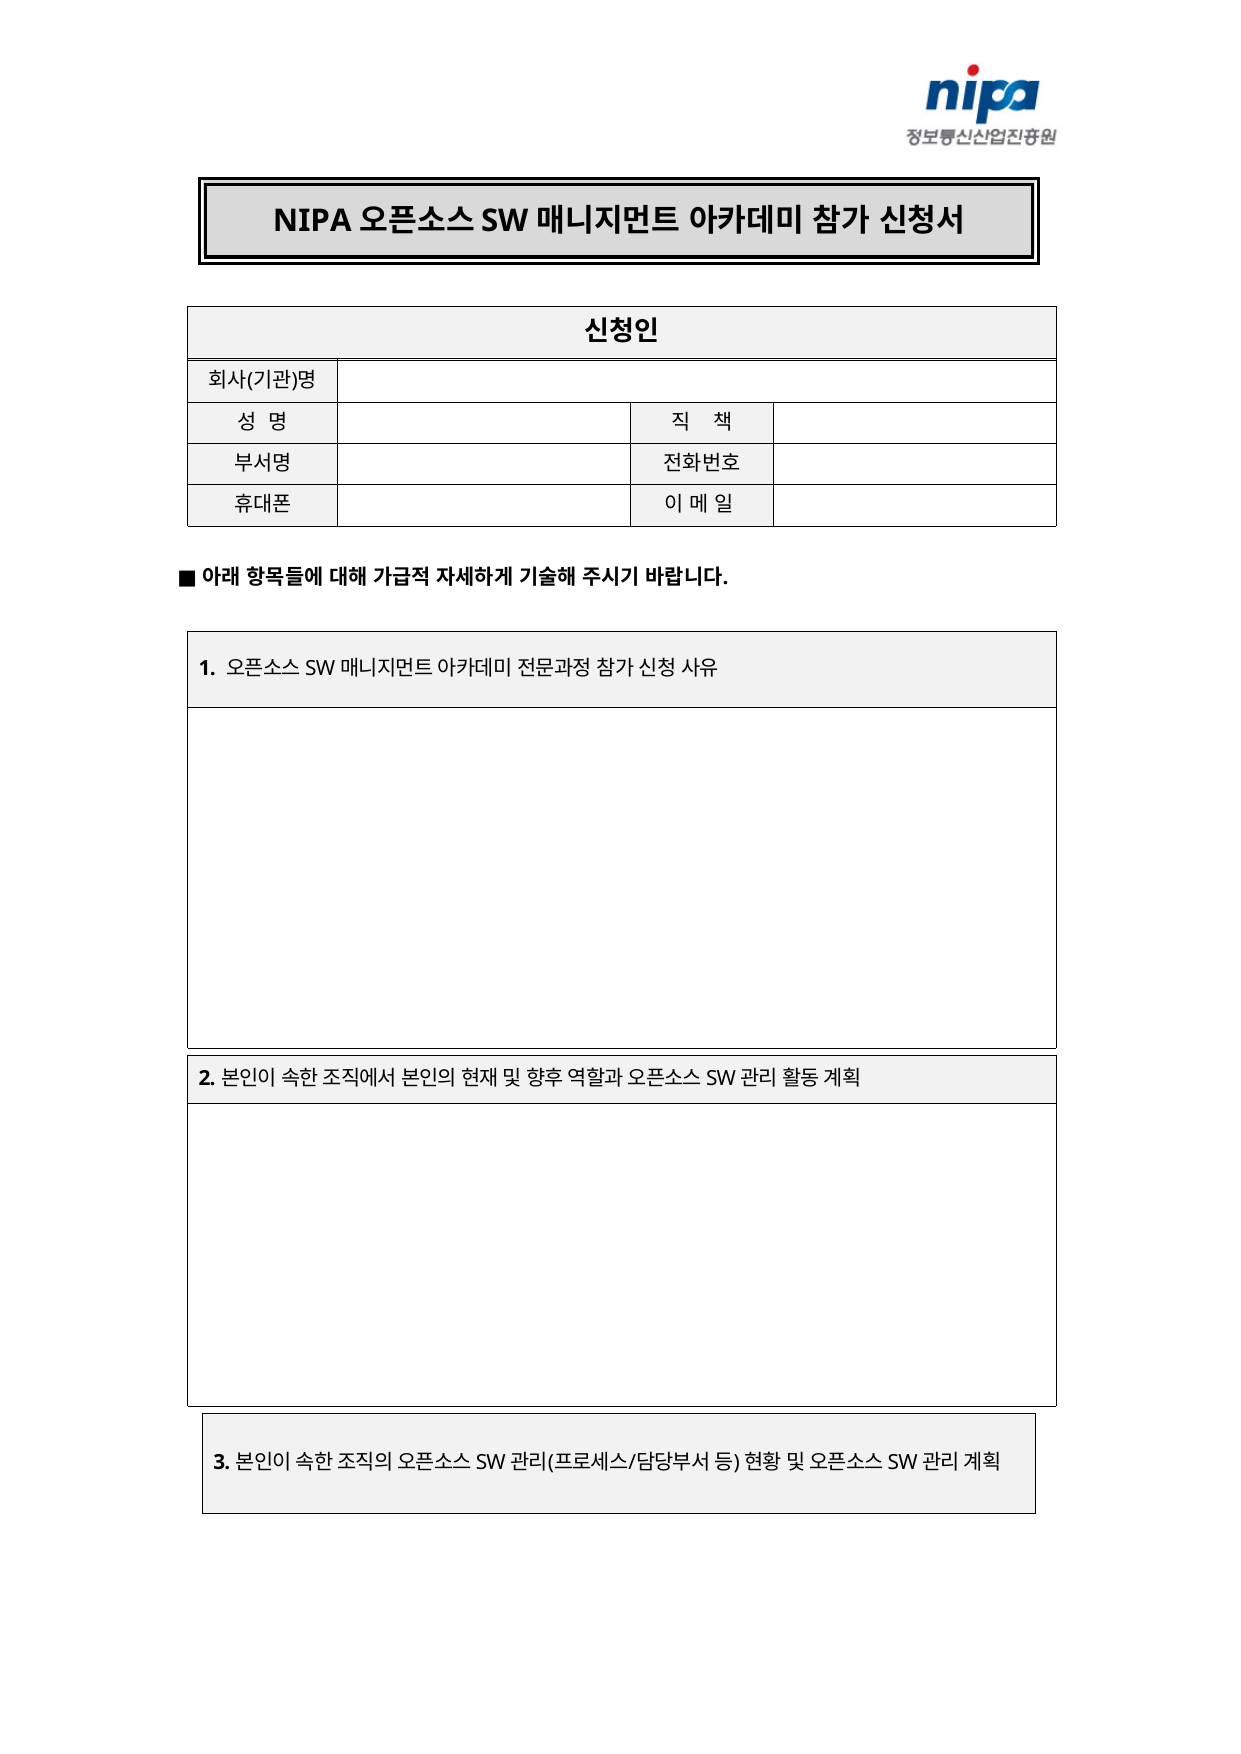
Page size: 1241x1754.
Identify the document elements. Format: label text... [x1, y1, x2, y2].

table_cell 직 책 [631, 403, 773, 443]
table_cell [188, 708, 1056, 1047]
table_cell [188, 1104, 1056, 1406]
table_cell 성 명 [188, 403, 337, 443]
table_cell 전화번호 [631, 444, 773, 484]
table_cell [338, 403, 630, 443]
table_header 신청인 [188, 307, 1056, 357]
table_cell [338, 361, 1056, 402]
table_cell [774, 403, 1056, 443]
table_cell 휴대폰 [188, 485, 337, 526]
table_cell [774, 444, 1056, 484]
table_cell [774, 485, 1056, 526]
table_cell 부서명 [188, 444, 337, 484]
table_header NIPA 오픈소스SW 매니지먼트 아카데미 참가 신청서 [203, 180, 1035, 255]
table_header 2. 본인이 속한 조직에서 본인의 현재 및 향후 역할과 오픈소스SW 관리 활동 계획 [188, 1056, 1056, 1103]
table_cell 이 메 일 [631, 485, 773, 526]
table_cell 회사(기관)명 [188, 361, 337, 402]
table_header 1. 오픈소스SW 매니지먼트 아카데미 전문과정 참가 신청 사유 [188, 632, 1056, 707]
table_cell [338, 485, 630, 526]
table_cell [338, 444, 630, 484]
text ■ 아래 항목들에 대해 가급적 자세하게 기술해 주시기 바랍니다. [177, 560, 1063, 591]
table_header 3. 본인이 속한 조직의 오픈소스SW 관리(프로세스/담당부서 등) 현황 및 오픈소스SW 관리 계획 [203, 1414, 1035, 1513]
